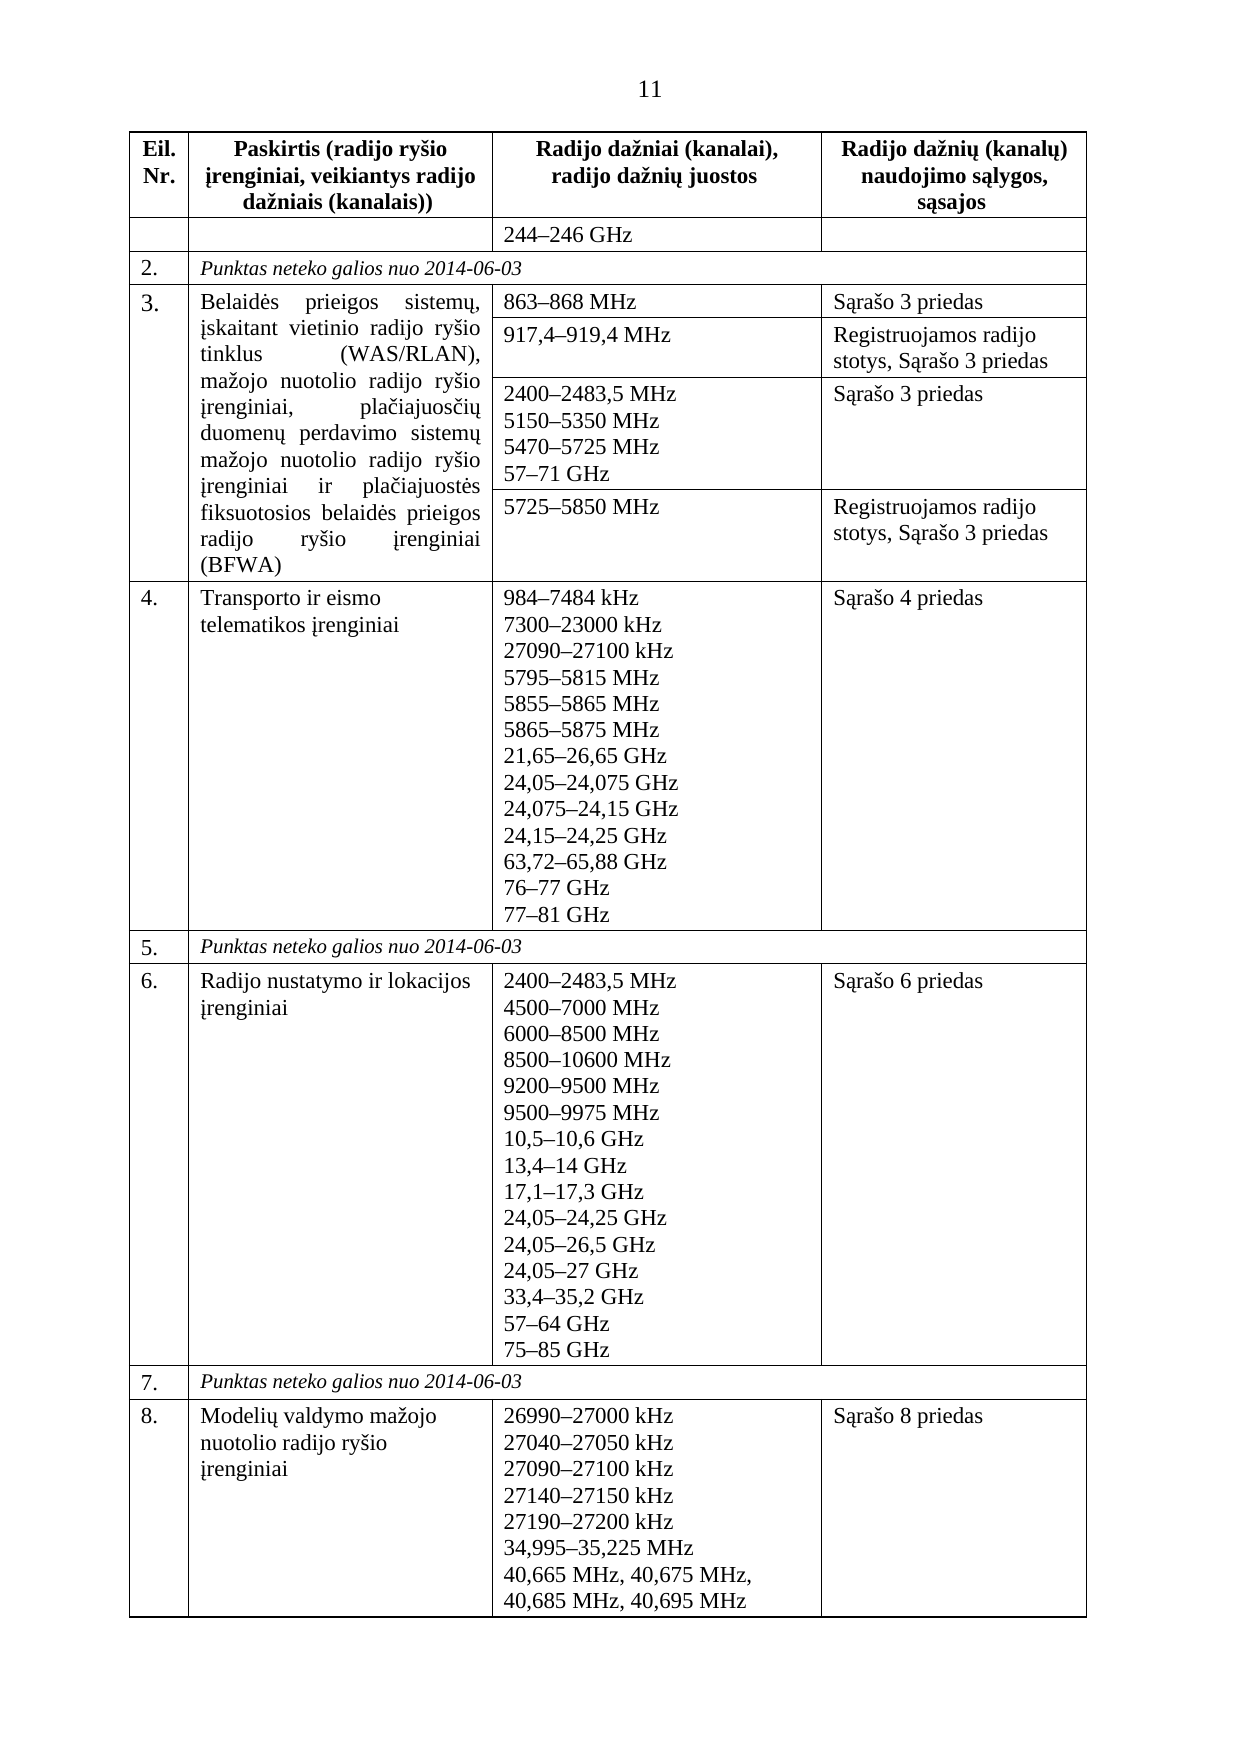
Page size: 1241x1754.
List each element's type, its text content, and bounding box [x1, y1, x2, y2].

table_cell Registruojamos radijo stotys, Sąrašo 3 priedas [822, 490, 1086, 581]
table_cell 2. [130, 252, 188, 284]
table_cell Sąrašo 4 priedas [822, 582, 1086, 930]
table_cell 2400–2483,5 MHz 5150–5350 MHz 5470–5725 MHz 57–71 GHz [493, 378, 821, 489]
table_cell Registruojamos radijo stotys, Sąrašo 3 priedas [822, 318, 1086, 377]
table_header Eil. Nr. [130, 133, 188, 217]
table_cell 244–246 GHz [493, 218, 821, 251]
table_header Paskirtis (radijo ryšio įrenginiai, veikiantys radijo dažniais (kanalais)) [189, 133, 492, 217]
table_cell Punktas neteko galios nuo 2014-06-03 [189, 1366, 1086, 1399]
table_cell [822, 218, 1086, 251]
table_cell Modelių valdymo mažojo nuotolio radijo ryšio įrenginiai [189, 1400, 492, 1616]
table_cell [189, 218, 492, 251]
table_cell [130, 218, 188, 251]
table_cell Sąrašo 3 priedas [822, 285, 1086, 317]
table_cell Transporto ir eismo telematikos įrenginiai [189, 582, 492, 930]
table_cell 917,4–919,4 MHz [493, 318, 821, 377]
table_cell 2400–2483,5 MHz 4500–7000 MHz 6000–8500 MHz 8500–10600 MHz 9200–9500 MHz 9500–9975 MHz 10,5–10,6 GHz 13,4–14 GHz 17,1–17,3 GHz 24,05–24,25 GHz 24,05–26,5 GHz 24,05–27 GHz 33,4–35,2 GHz 57–64 GHz 75–85 GHz [493, 964, 821, 1365]
table_header Radijo dažnių (kanalų) naudojimo sąlygos, sąsajos [822, 133, 1086, 217]
table_cell 863–868 MHz [493, 285, 821, 317]
table_cell Punktas neteko galios nuo 2014-06-03 [189, 252, 1086, 284]
table_cell Belaidės prieigos sistemų, įskaitant vietinio radijo ryšio tinklus (WAS/RLAN), mažojo nuotolio radijo ryšio įrenginiai, plačiajuosčių duomenų perdavimo sistemų mažojo nuotolio radijo ryšio įrenginiai ir plačiajuostės fiksuotosios belaidės prieigos radijo ryšio įrenginiai (BFWA) [189, 285, 492, 581]
table_cell 26990–27000 kHz 27040–27050 kHz 27090–27100 kHz 27140–27150 kHz 27190–27200 kHz 34,995–35,225 MHz 40,665 MHz, 40,675 MHz, 40,685 MHz, 40,695 MHz [493, 1400, 821, 1616]
table_cell 8. [130, 1400, 188, 1616]
table_cell 5. [130, 931, 188, 963]
table_cell Sąrašo 3 priedas [822, 378, 1086, 489]
table_cell 6. [130, 964, 188, 1365]
table_cell 5725–5850 MHz [493, 490, 821, 581]
table_cell Sąrašo 8 priedas [822, 1400, 1086, 1616]
table_cell 3. [130, 285, 188, 581]
table_cell Sąrašo 6 priedas [822, 964, 1086, 1365]
table_cell Radijo nustatymo ir lokacijos įrenginiai [189, 964, 492, 1365]
table_cell 984–7484 kHz 7300–23000 kHz 27090–27100 kHz 5795–5815 MHz 5855–5865 MHz 5865–5875 MHz 21,65–26,65 GHz 24,05–24,075 GHz 24,075–24,15 GHz 24,15–24,25 GHz 63,72–65,88 GHz 76–77 GHz 77–81 GHz [493, 582, 821, 930]
table_cell 7. [130, 1366, 188, 1399]
table_cell Punktas neteko galios nuo 2014-06-03 [189, 931, 1086, 963]
table_cell 4. [130, 582, 188, 930]
table_header Radijo dažniai (kanalai), radijo dažnių juostos [493, 133, 821, 217]
